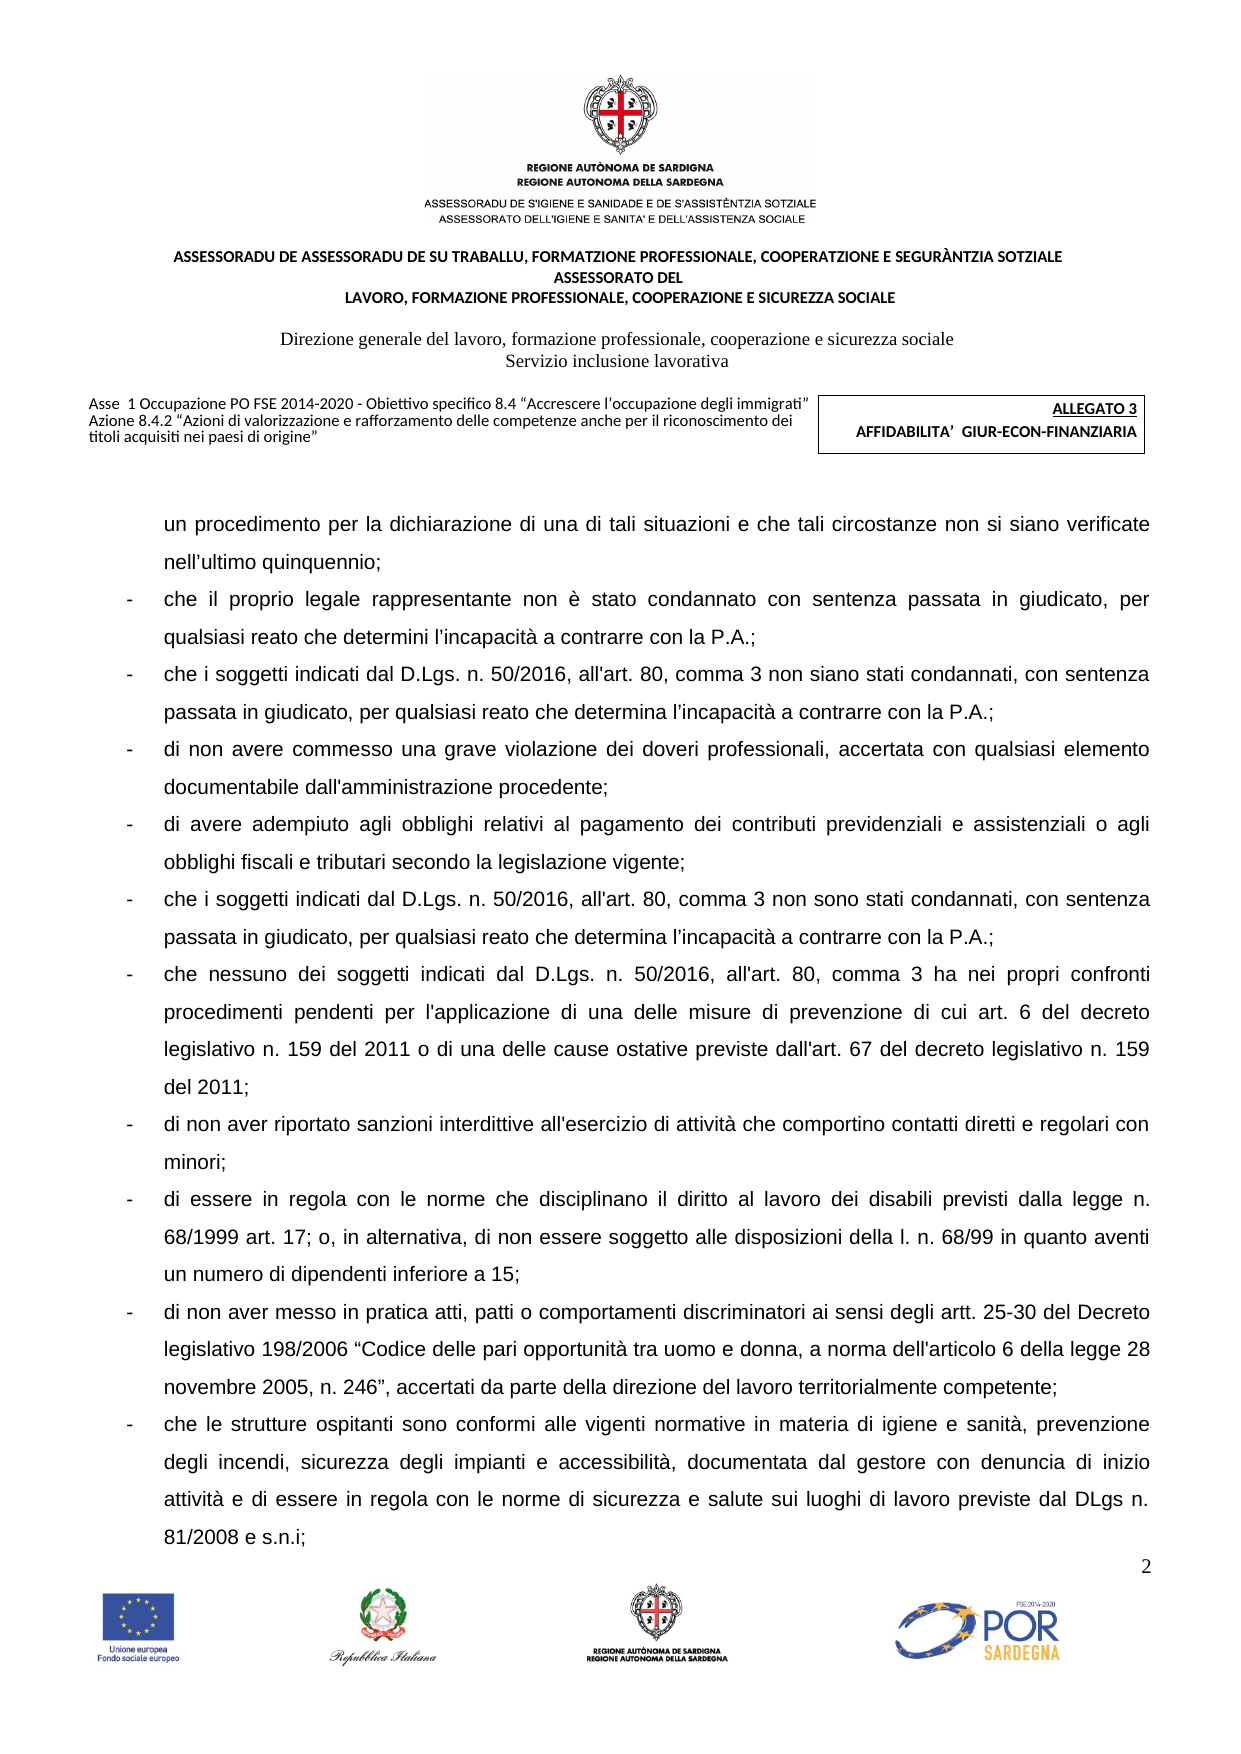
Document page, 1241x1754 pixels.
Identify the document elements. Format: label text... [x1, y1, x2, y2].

list di non avere commesso una grave violazione dei doveri professionali, accertata con qualsiasi elemento documentabile dall'amministrazione procedente; [126, 727, 1152, 802]
list di non aver messo in pratica atti, patti o comportamenti discriminatori ai sensi degli artt. 25-30 del Decreto legislativo 198/2006 “Codice delle pari opportunità tra uomo e donna, a norma dell'articolo 6 della legge 28 novembre 2005, n. 246”, accertati da parte della direzione del lavoro territorialmente competente; [126, 1289, 1152, 1402]
list un procedimento per la dichiarazione di una di tali situazioni e che tali circostanze non si siano verificate nell’ultimo quinquennio; [126, 502, 1152, 577]
list che i soggetti indicati dal D.Lgs. n. 50/2016, all'art. 80, comma 3 non siano stati condannati, con sentenza passata in giudicato, per qualsiasi reato che determina l’incapacità a contrarre con la P.A.; [126, 652, 1152, 727]
list che le strutture ospitanti sono conformi alle vigenti normative in materia di igiene e sanità, prevenzione degli incendi, sicurezza degli impianti e accessibilità, documentata dal gestore con denuncia di inizio attività e di essere in regola con le norme di sicurezza e salute sui luoghi di lavoro previste dal DLgs n. 81/2008 e s.n.i; [126, 1402, 1152, 1552]
list di avere adempiuto agli obblighi relativi al pagamento dei contributi previdenziali e assistenziali o agli obblighi fiscali e tributari secondo la legislazione vigente; [126, 802, 1152, 877]
picture [88, 1578, 1080, 1589]
list che nessuno dei soggetti indicati dal D.Lgs. n. 50/2016, all'art. 80, comma 3 ha nei propri confronti procedimenti pendenti per l'applicazione di una delle misure di prevenzione di cui art. 6 del decreto legislativo n. 159 del 2011 o di una delle cause ostative previste dall'art. 67 del decreto legislativo n. 159 del 2011; [126, 952, 1152, 1102]
list di non aver riportato sanzioni interdittive all'esercizio di attività che comportino contatti diretti e regolari con minori; [126, 1102, 1152, 1177]
list che il proprio legale rappresentante non è stato condannato con sentenza passata in giudicato, per qualsiasi reato che determini l’incapacità a contrarre con la P.A.; [126, 577, 1152, 652]
picture [424, 75, 816, 223]
list di essere in regola con le norme che disciplinano il diritto al lavoro dei disabili previsti dalla legge n. 68/1999 art. 17; o, in alternativa, di non essere soggetto alle disposizioni della l. n. 68/99 in quanto aventi un numero di dipendenti inferiore a 15; [126, 1177, 1152, 1289]
list che i soggetti indicati dal D.Lgs. n. 50/2016, all'art. 80, comma 3 non sono stati condannati, con sentenza passata in giudicato, per qualsiasi reato che determina l’incapacità a contrarre con la P.A.; [126, 877, 1152, 952]
